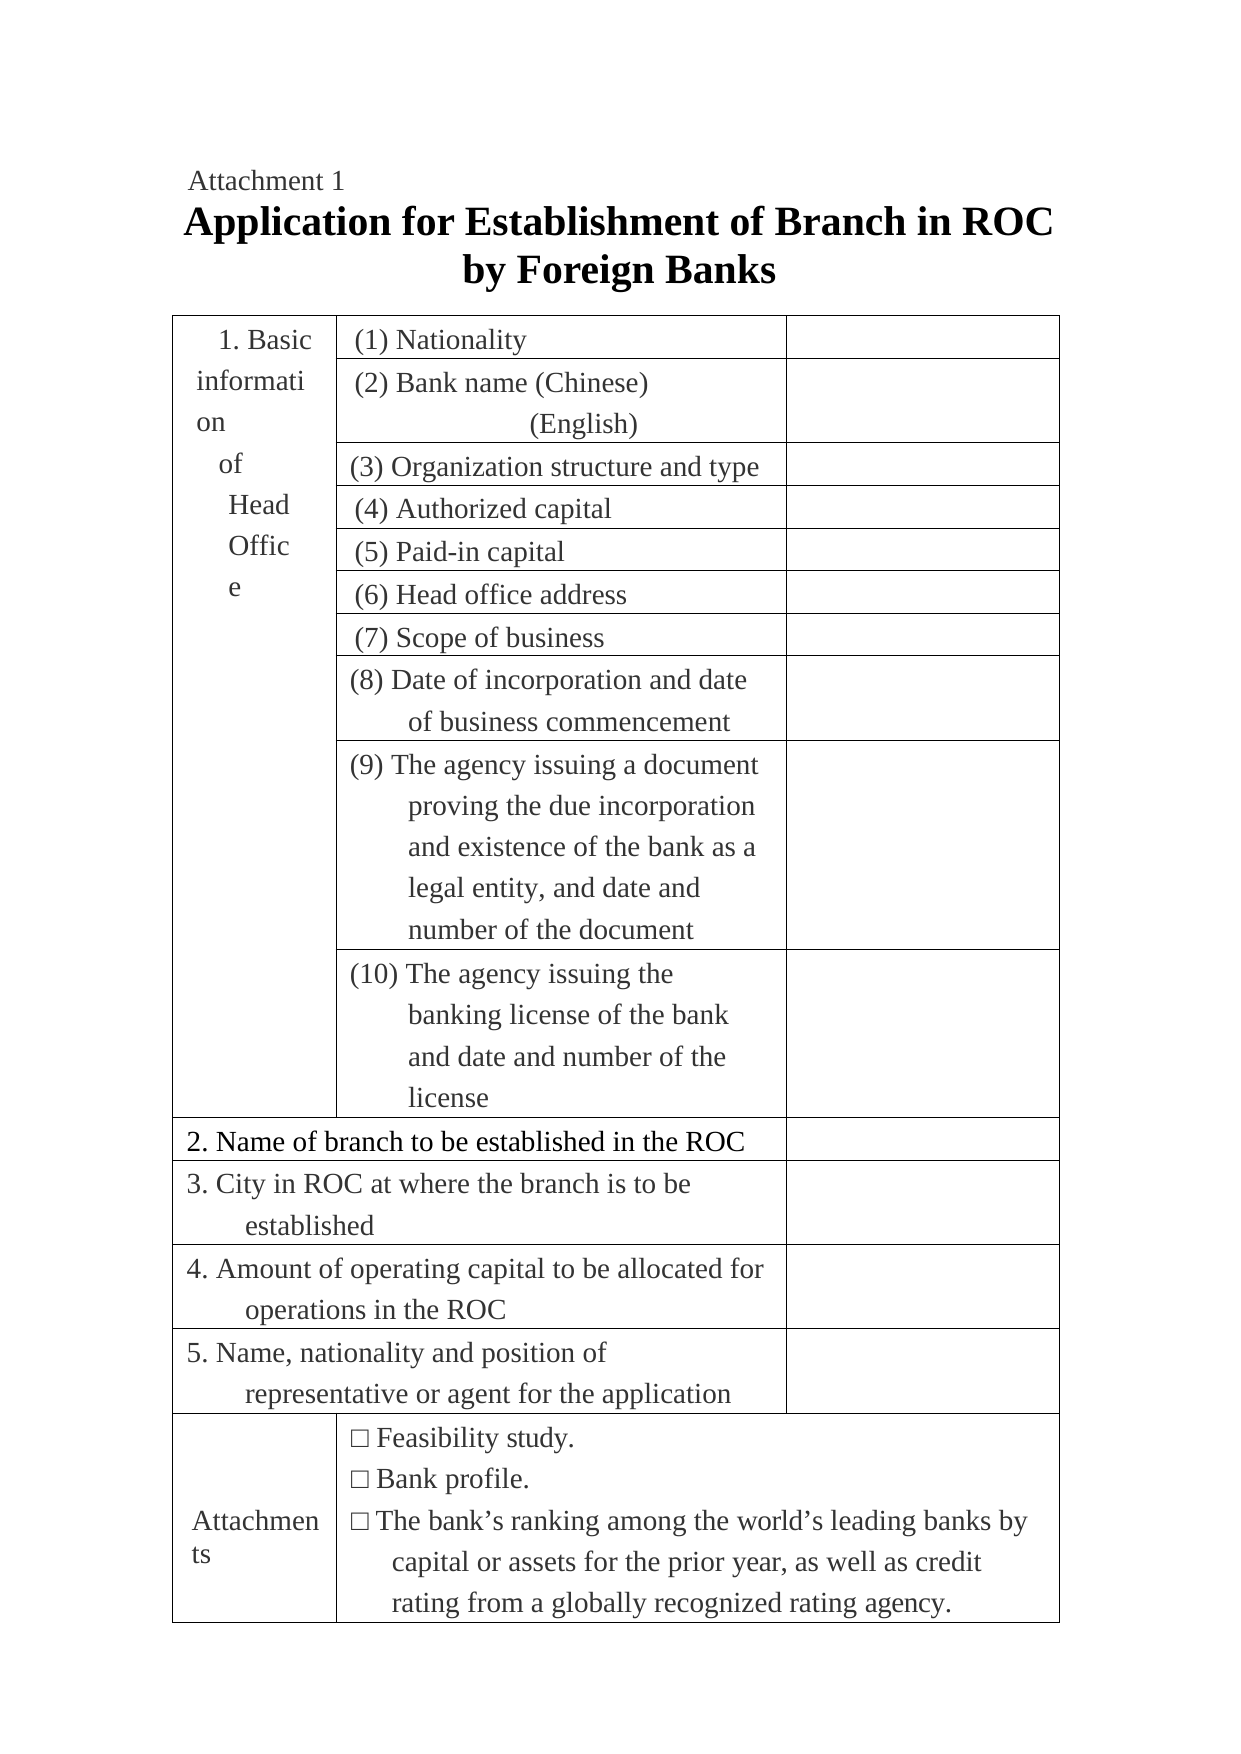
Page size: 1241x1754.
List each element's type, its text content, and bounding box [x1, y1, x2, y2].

table_cell [787, 1329, 1059, 1413]
table_cell Attachments [173, 1414, 336, 1622]
table_cell 3. City in ROC at where the branch is to be established [173, 1161, 786, 1244]
table_cell (9) The agency issuing a document proving the due incorporation and existence of the bank as a legal entity, and date and number of the document [337, 741, 786, 949]
table_cell [787, 359, 1059, 442]
table_cell (5) Paid-in capital [337, 529, 786, 570]
table_cell (3) Organization structure and type [337, 443, 786, 485]
table_cell (10) The agency issuing the banking license of the bank and date and number of the license [337, 950, 786, 1117]
table_cell [787, 614, 1059, 655]
table_cell [787, 486, 1059, 527]
table_cell [787, 1245, 1059, 1328]
table_cell 2. Name of branch to be established in the ROC [173, 1118, 786, 1159]
table_cell Feasibility study. Bank profile. The bank’s ranking among the world’s leading banks by capital or assets for the prior year, as well as credit rating from a globally recognized rating agency. [337, 1414, 1059, 1622]
table_cell (6) Head office address [337, 571, 786, 613]
table_cell (2) Bank name (Chinese) (English) [337, 359, 786, 442]
table_header 1. Basic information of Head Office [173, 316, 336, 1117]
text Attachment 1 [187, 163, 1065, 196]
table_cell [787, 443, 1059, 485]
table_header [787, 316, 1059, 358]
text Application for Establishment of Branch in ROC by Foreign Banks [173, 196, 1065, 292]
table_cell [787, 529, 1059, 570]
table_cell [787, 1118, 1059, 1159]
table_cell [787, 741, 1059, 949]
table_cell (7) Scope of business [337, 614, 786, 655]
table_header (1) Nationality [337, 316, 786, 358]
table_cell (4) Authorized capital [337, 486, 786, 527]
table_cell [787, 950, 1059, 1117]
table_cell 4. Amount of operating capital to be allocated for operations in the ROC [173, 1245, 786, 1328]
table_cell [787, 1161, 1059, 1244]
table_cell [787, 571, 1059, 613]
table_cell (8) Date of incorporation and date of business commencement [337, 656, 786, 740]
table_cell 5. Name, nationality and position of representative or agent for the application [173, 1329, 786, 1413]
table_cell [787, 656, 1059, 740]
